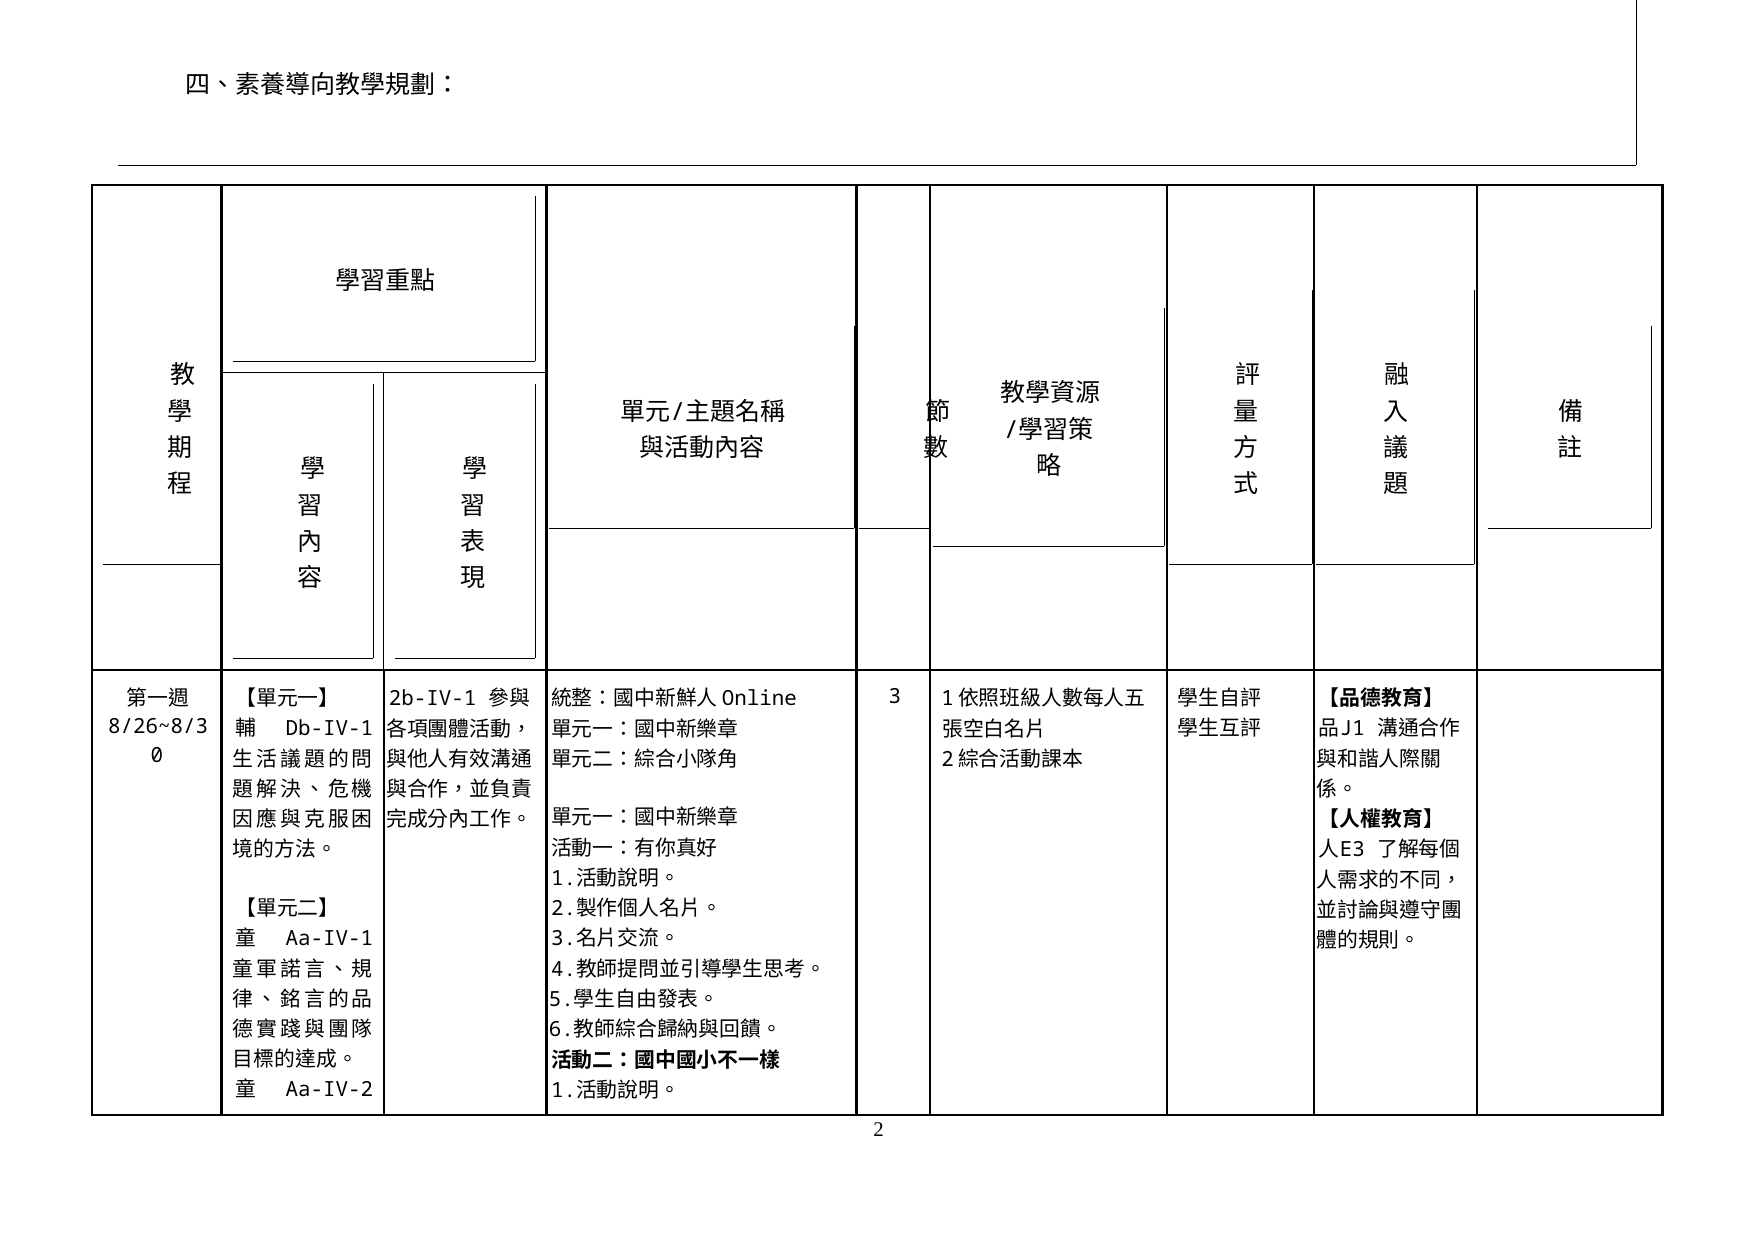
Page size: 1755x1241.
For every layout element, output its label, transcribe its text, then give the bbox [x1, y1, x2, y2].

table_header 評量方式 [1168, 186, 1313, 669]
table_cell 3 [858, 671, 929, 1114]
table_cell 2b-IV-1 參與各項團體活動，與他人有效溝通與合作，並負責完成分內工作。 [385, 671, 545, 1114]
table_header 節數 [858, 186, 929, 669]
table_header 教學期程 [93, 186, 220, 669]
table_cell 【單元一】 輔Db-IV-1 生活議題的問題解決、危機因應與克服困境的方法。 【單元二】 童Aa-IV-1 童軍諾言、規律、銘言的品德實踐與團隊目標的達成。 童Aa-IV-2 [223, 671, 383, 1114]
table_cell 學習內容 [223, 373, 383, 669]
table_cell 學習表現 [384, 373, 545, 669]
table_cell [1478, 671, 1661, 1114]
table_header 學習重點 [223, 186, 545, 372]
table_header 教學資源/學習策略 [931, 186, 1166, 669]
text 四、素養導向教學規劃： [118, 0, 1636, 165]
table_cell 第一週 8/26~8/30 [93, 671, 220, 1114]
table_cell 1依照班級人數每人五張空白名片 2綜合活動課本 [931, 671, 1166, 1114]
table_header 單元/主題名稱與活動內容 [548, 186, 855, 669]
table_header 備註 [1478, 186, 1661, 669]
table_cell 【品德教育】 品J1 溝通合作與和諧人際關係。 【人權教育】 人E3 了解每個人需求的不同，並討論與遵守團體的規則。 [1315, 671, 1476, 1114]
table_header 融入議題 [1315, 186, 1476, 669]
table_cell 統整：國中新鮮人Online 單元一：國中新樂章 單元二：綜合小隊角 單元一：國中新樂章 活動一：有你真好 1.活動說明。 2.製作個人名片。 3.名片交流。 4.教師提問並引導學生思考。 5.學生自由發表。 6.教師綜合歸納與回饋。 活動二：國中國小不一樣 1.活動說明。 [548, 671, 855, 1114]
table_cell 學生自評 學生互評 [1168, 671, 1313, 1114]
